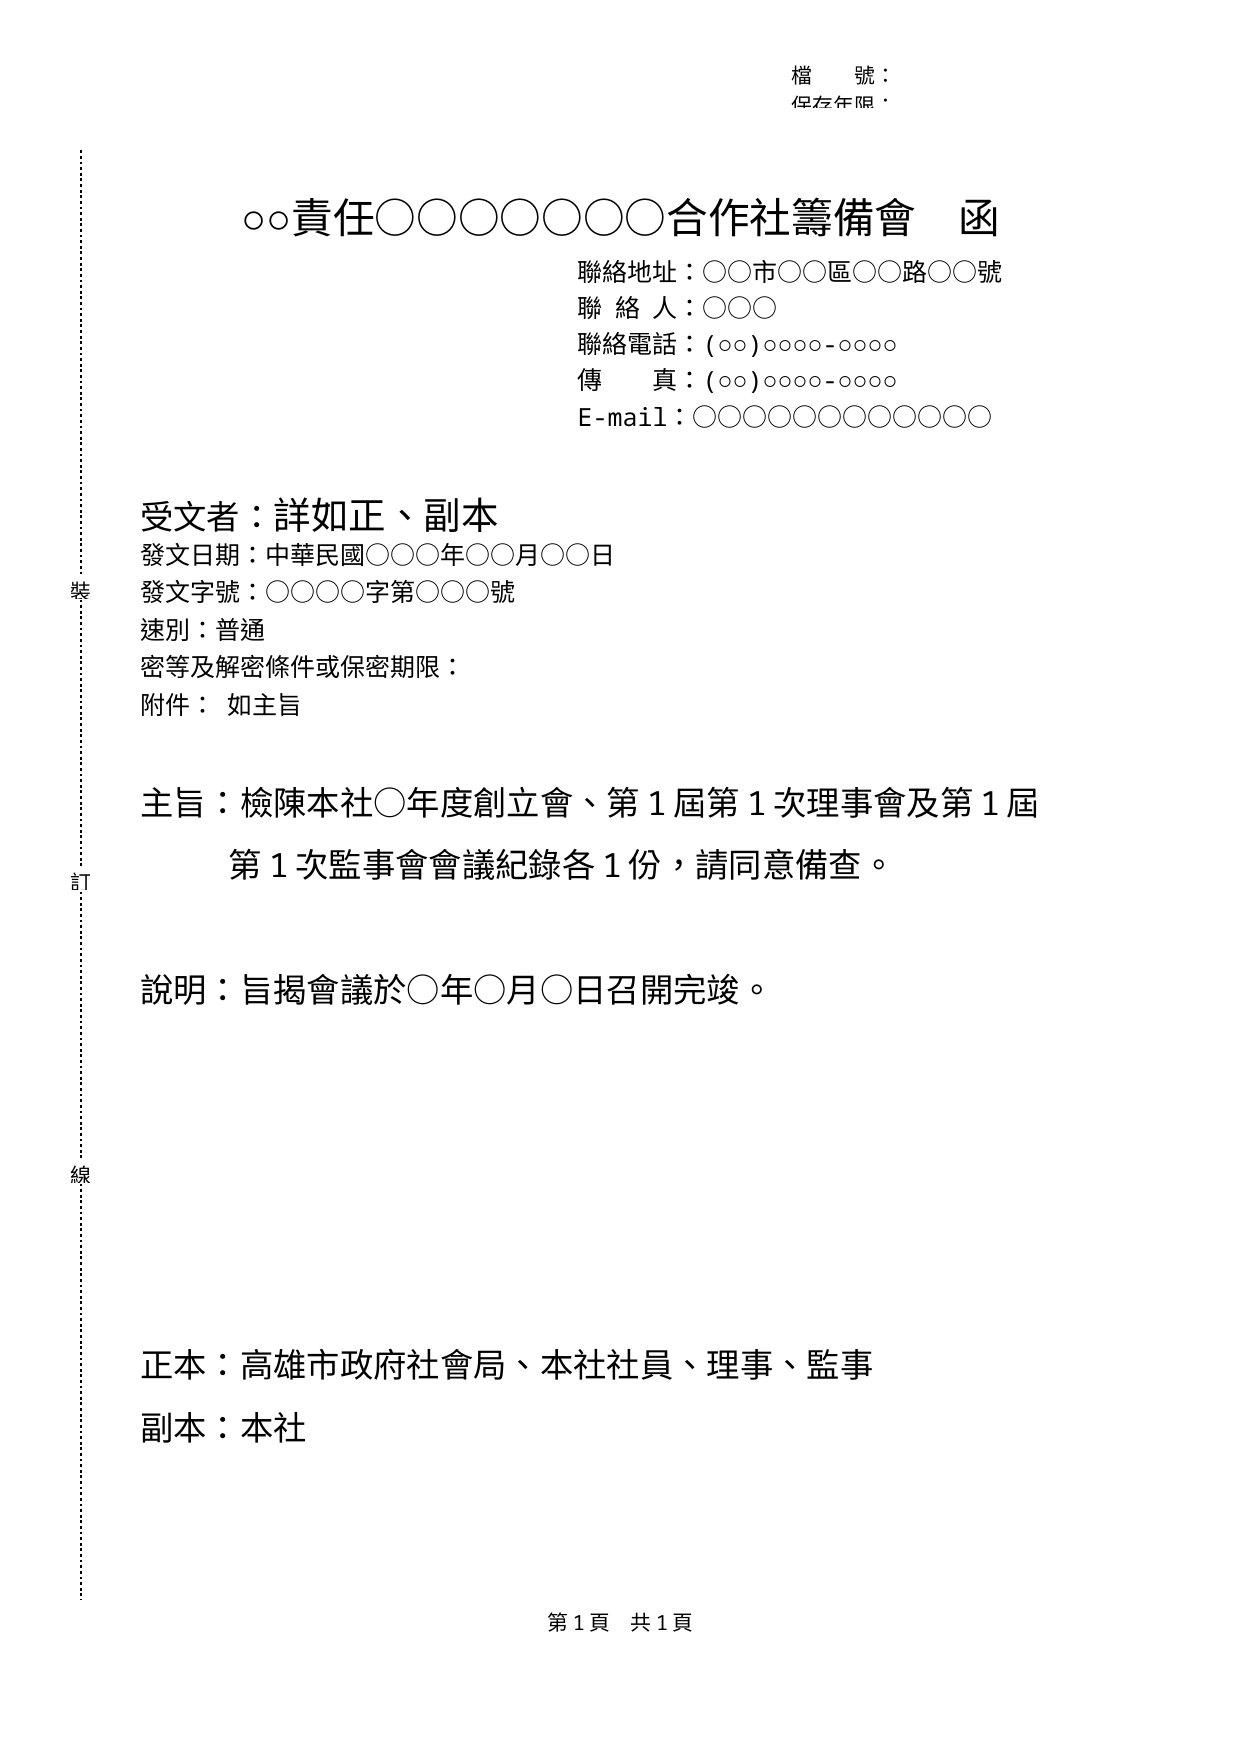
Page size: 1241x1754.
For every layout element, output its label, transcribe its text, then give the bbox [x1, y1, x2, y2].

text 發文字號：○○○○字第○○○號 [140, 572, 1100, 609]
text 傳 真：(○○)○○○○-○○○○ [577, 361, 1100, 397]
text 副本：本社 [140, 1384, 1100, 1447]
text 檔 號： 保存年限： [792, 59, 1052, 108]
text 第1次監事會會議紀錄各1份，請同意備查。 [228, 822, 1100, 884]
text 密等及解密條件或保密期限： [140, 647, 1100, 684]
text 說明：旨揭會議於○年○月○日召開完竣。 [140, 947, 1100, 1009]
text E-mail：○○○○○○○○○○○○ [577, 397, 1100, 433]
text 聯 絡 人：○○○ [577, 288, 1100, 324]
text [777, 52, 1067, 116]
text 受文者：詳如正、副本 [140, 472, 1100, 534]
text [102, 46, 277, 139]
text ○○責任○○○○○○○合作社籌備會 函 [140, 158, 1100, 252]
text 速別：普通 [140, 609, 1100, 647]
text 主旨：檢陳本社○年度創立會、第1屆第1次理事會及第1屆 [140, 759, 1100, 822]
text 正本：高雄市政府社會局、本社社員、理事、監事 [140, 1322, 1100, 1384]
text 正本 [117, 53, 262, 96]
text 聯絡電話：(○○)○○○○-○○○○ [577, 324, 1100, 361]
text 聯絡地址：○○市○○區○○路○○號 [577, 252, 1152, 288]
text 附件： 如主旨 [140, 684, 1100, 722]
text 發文日期：中華民國○○○年○○月○○日 [140, 534, 1100, 572]
